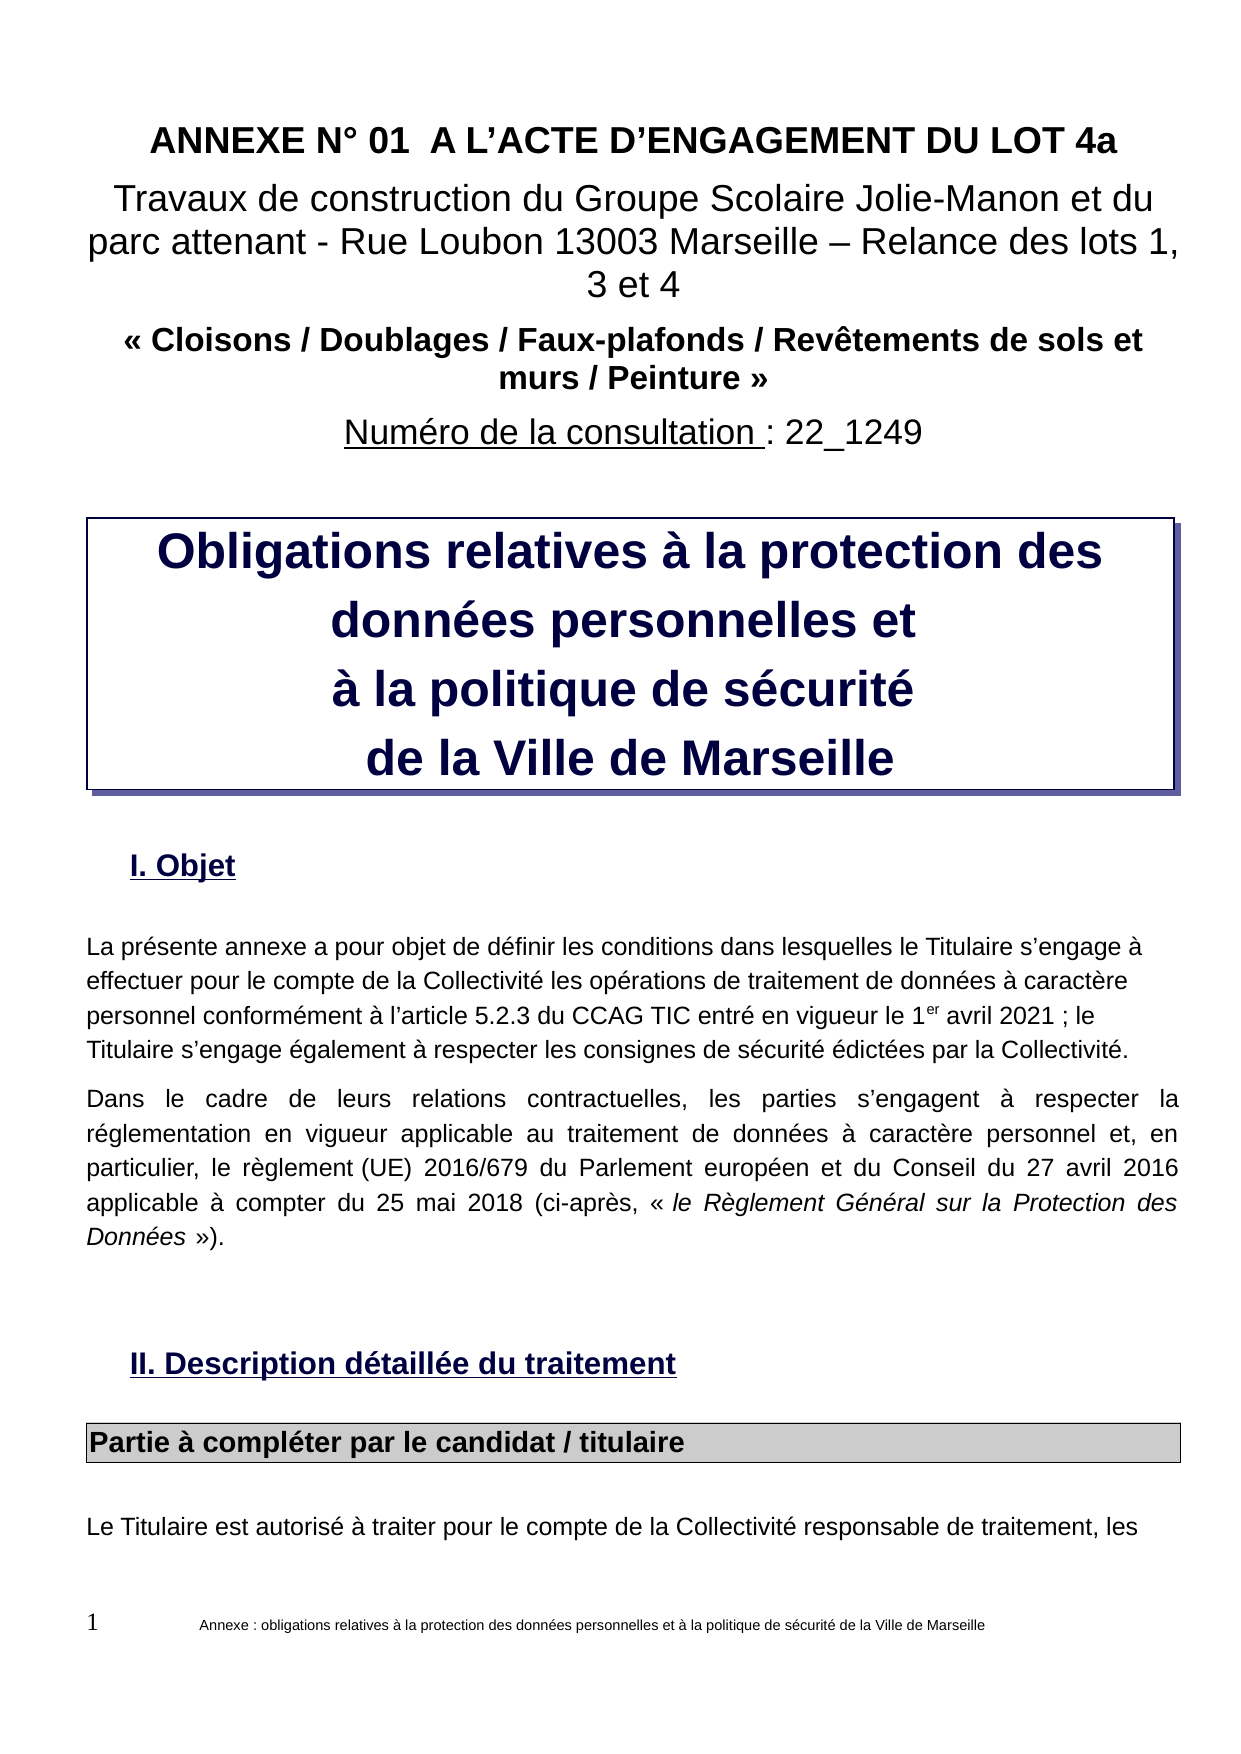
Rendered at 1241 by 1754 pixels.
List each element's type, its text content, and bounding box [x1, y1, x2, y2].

text Obligations relatives à la protection des données personnelles et à la politique de sécurité de la Ville de Marseille [88, 519, 1173, 789]
subtitle II. Description détaillée du traitement [129, 1345, 1181, 1410]
text Partie à compléter par le candidat / titulaire [87, 1424, 1180, 1462]
text Dans le cadre de leurs relations contractuelles, les parties s’engagent à respecter la réglementation en vigueur applicable au traitement de données à caractère personnel et, en particulier, le règlement (UE) 2016/679 du Parlement européen et du Conseil du 27 avril 2016 applicable à compter du 25 mai 2018 (ci-après, « le Règlement Général sur la Protection des Données »). [86, 1084, 1181, 1251]
text Numéro de la consultation : 22_1249 [86, 411, 1181, 452]
text Travaux de construction du Groupe Scolaire Jolie-Manon et du parc attenant - Rue Loubon 13003 Marseille – Relance des lots 1, 3 et 4 [86, 176, 1181, 305]
subtitle I. Objet [129, 847, 1181, 919]
text Le Titulaire est autorisé à traiter pour le compte de la Collectivité responsable de traitement, les [86, 1483, 1181, 1541]
text ANNEXE N° 01 A L’ACTE D’ENGAGEMENT DU LOT 4a [86, 118, 1181, 161]
text « Cloisons / Doublages / Faux-plafonds / Revêtements de sols et murs / Peinture » [86, 320, 1181, 397]
text La présente annexe a pour objet de définir les conditions dans lesquelles le Titulaire s’engage à effectuer pour le compte de la Collectivité les opérations de traitement de données à caractère personnel conformément à l’article 5.2.3 du CCAG TIC entré en vigueur le 1er avril 2021 ; le Titulaire s’engage également à respecter les consignes de sécurité édictées par la Collectivité. [86, 932, 1181, 1064]
